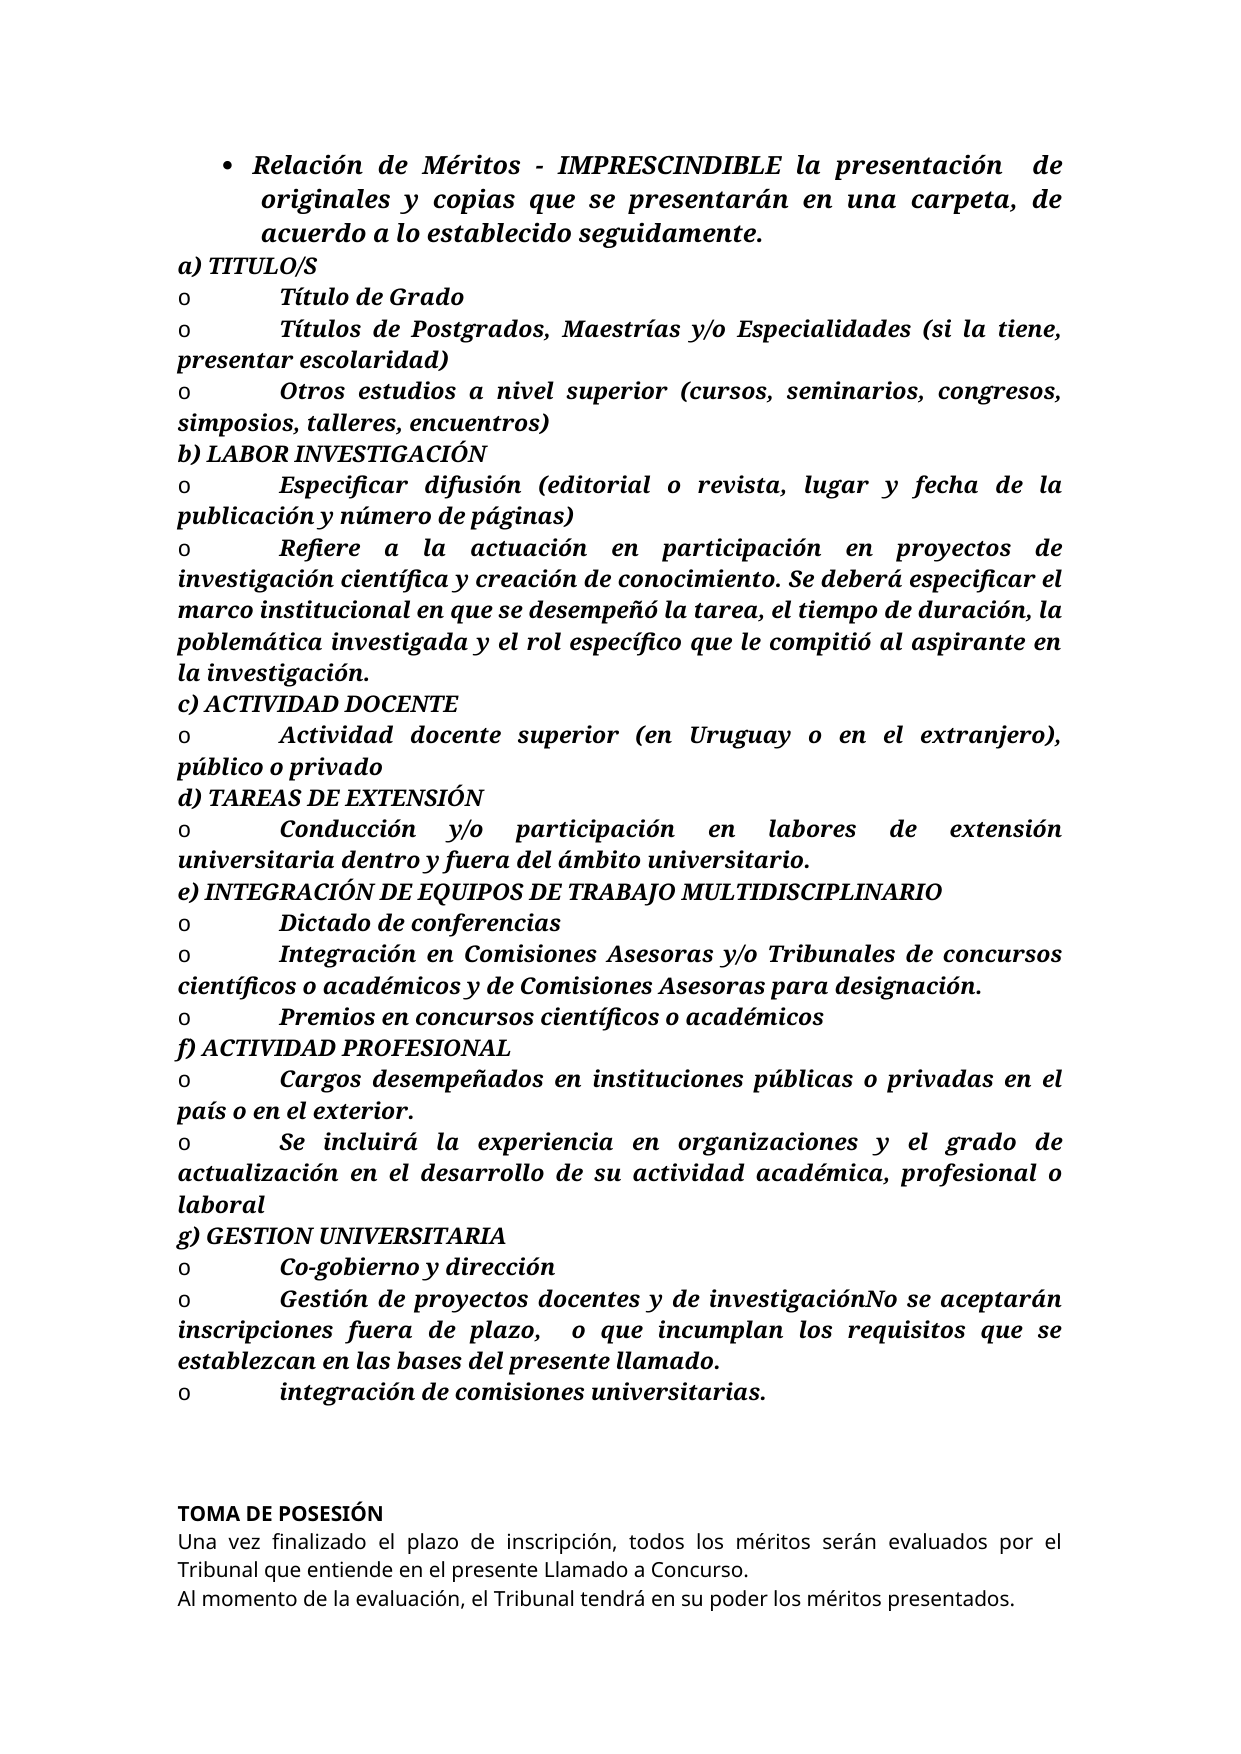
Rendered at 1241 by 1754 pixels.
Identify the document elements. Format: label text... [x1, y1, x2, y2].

list Integración en Comisiones Asesoras y/o Tribunales de concursos científicos o académicos y de Comisiones Asesoras para designación. [177, 938, 1063, 1001]
text a) TITULO/S [177, 250, 1063, 281]
list integración de comisiones universitarias. [177, 1376, 1063, 1408]
list Gestión de proyectos docentes y de investigaciónNo se aceptarán inscripciones fuera de plazo, o que incumplan los requisitos que se establezcan en las bases del presente llamado. [177, 1282, 1063, 1376]
list Especificar difusión (editorial o revista, lugar y fecha de la publicación y número de páginas) [177, 469, 1063, 532]
list Actividad docente superior (en Uruguay o en el extranjero), público o privado [177, 719, 1063, 782]
list Refiere a la actuación en participación en proyectos de investigación científica y creación de conocimiento. Se deberá especificar el marco institucional en que se desempeñó la tarea, el tiempo de duración, la poblemática investigada y el rol específico que le compitió al aspirante en la investigación. [177, 532, 1063, 688]
text d) TAREAS DE EXTENSIÓN [177, 782, 1063, 813]
text b) LABOR INVESTIGACIÓN [177, 438, 1063, 469]
list Relación de Méritos - IMPRESCINDIBLE la presentación de originales y copias que se presentarán en una carpeta, de acuerdo a lo establecido seguidamente. [223, 148, 1063, 250]
text c) ACTIVIDAD DOCENTE [177, 688, 1063, 719]
text g) GESTION UNIVERSITARIA [177, 1220, 1063, 1251]
list Dictado de conferencias [177, 907, 1063, 938]
text Al momento de la evaluación, el Tribunal tendrá en su poder los méritos presentados. [177, 1584, 1063, 1612]
text Una vez finalizado el plazo de inscripción, todos los méritos serán evaluados por el Tribunal que entiende en el presente Llamado a Concurso. [177, 1527, 1063, 1584]
list Co-gobierno y dirección [177, 1251, 1063, 1282]
list Conducción y/o participación en labores de extensión universitaria dentro y fuera del ámbito universitario. [177, 813, 1063, 876]
text TOMA DE POSESIÓN [177, 1499, 1063, 1527]
list Títulos de Postgrados, Maestrías y/o Especialidades (si la tiene, presentar escolaridad) [177, 312, 1063, 375]
list Premios en concursos científicos o académicos [177, 1001, 1063, 1032]
list Título de Grado [177, 281, 1063, 312]
text e) INTEGRACIÓN DE EQUIPOS DE TRABAJO MULTIDISCIPLINARIO [177, 876, 1063, 907]
list Se incluirá la experiencia en organizaciones y el grado de actualización en el desarrollo de su actividad académica, profesional o laboral [177, 1126, 1063, 1220]
text f) ACTIVIDAD PROFESIONAL [177, 1032, 1063, 1063]
list Cargos desempeñados en instituciones públicas o privadas en el país o en el exterior. [177, 1063, 1063, 1126]
list Otros estudios a nivel superior (cursos, seminarios, congresos, simposios, talleres, encuentros) [177, 375, 1063, 438]
